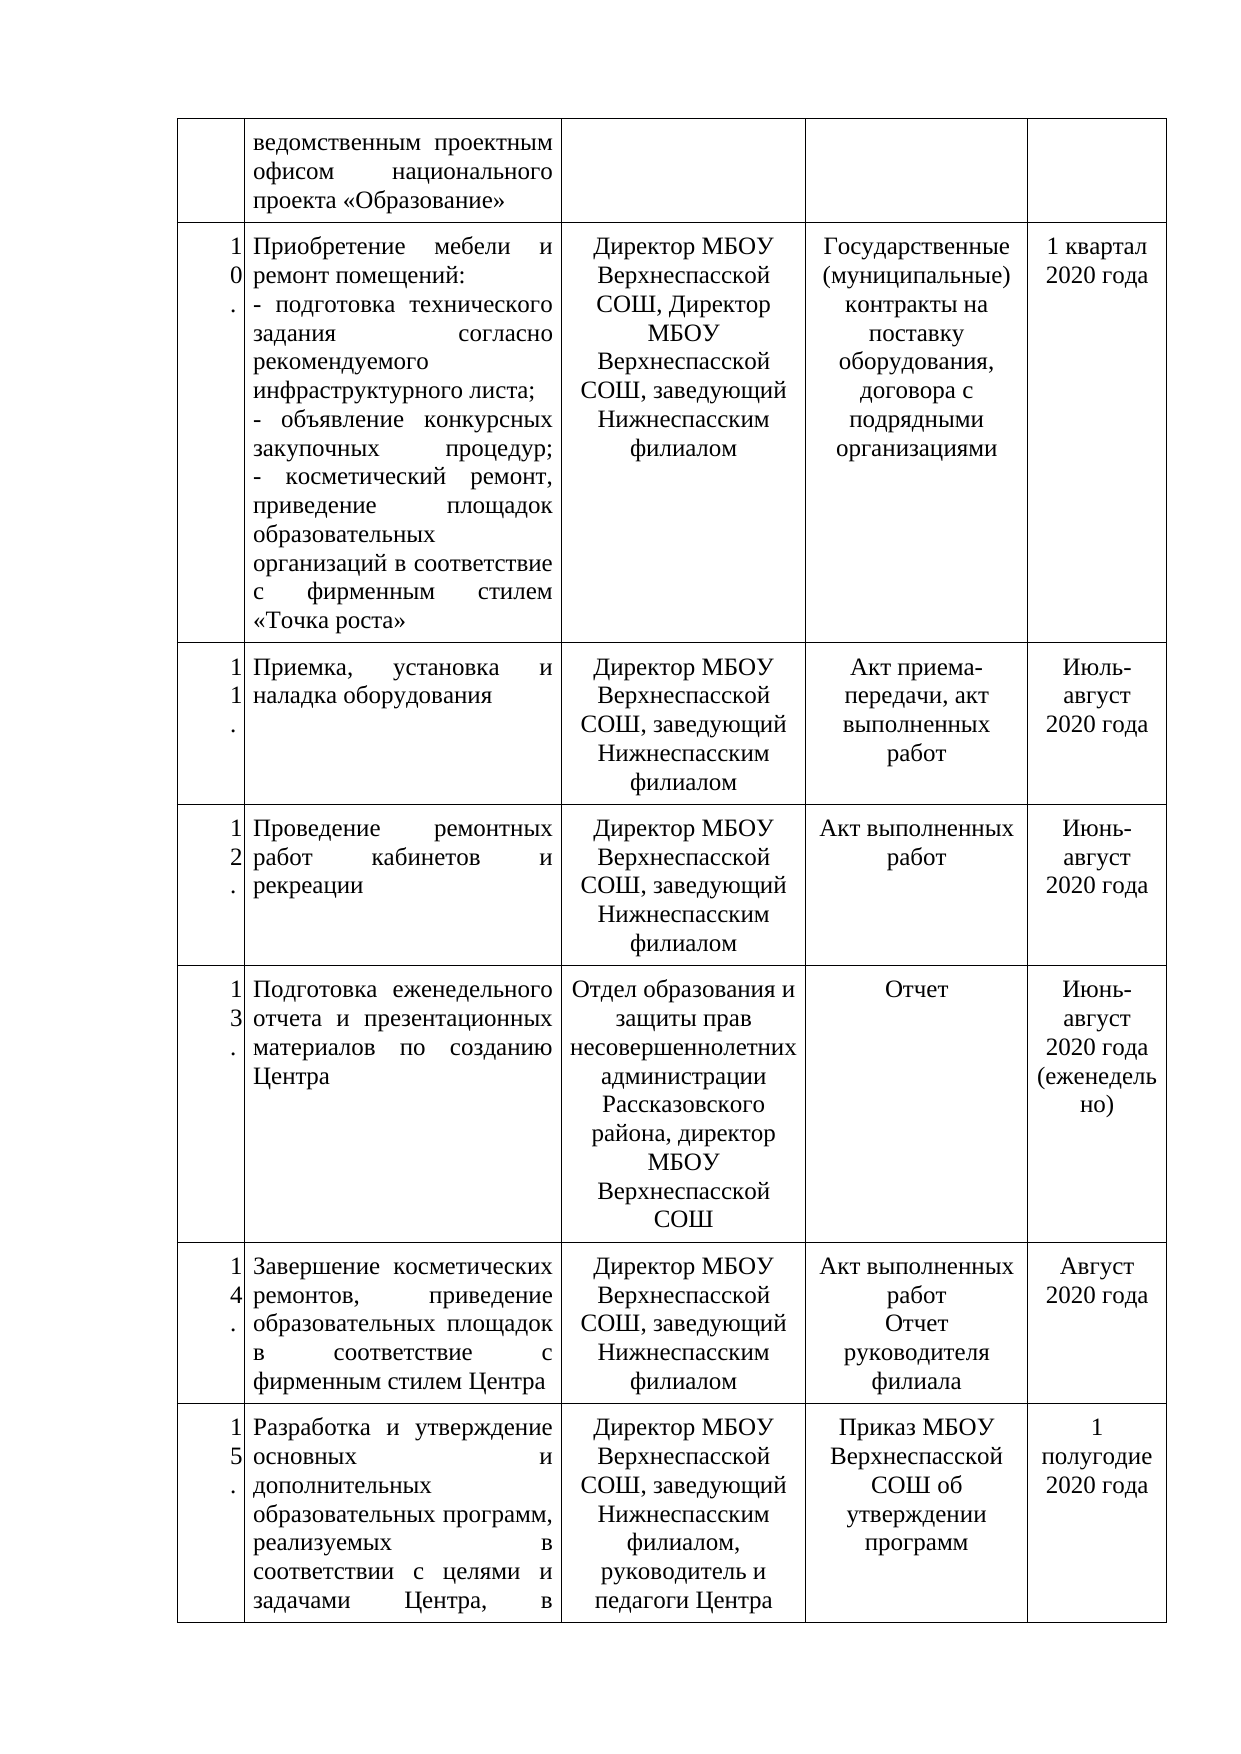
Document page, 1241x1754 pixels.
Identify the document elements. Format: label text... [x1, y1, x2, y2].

table_cell ведомственным проектным офисом национального проекта «Образование» [245, 119, 561, 222]
table_cell Акт приема-передачи, акт выполненных работ [806, 643, 1027, 804]
table_cell [178, 1404, 244, 1622]
table_cell Отчет [806, 966, 1027, 1242]
table_cell Акт выполненных работ Отчет руководителя филиала [806, 1243, 1027, 1403]
table_cell [178, 643, 244, 804]
table_cell [178, 119, 244, 222]
table_cell Приемка, установка и наладка оборудования [245, 643, 561, 804]
table_cell [178, 805, 244, 965]
table_cell Директор МБОУ Верхнеспасской СОШ, заведующий Нижнеспасским филиалом, руководитель и педагоги Центра [562, 1404, 805, 1622]
table_cell 1 квартал 2020 года [1028, 223, 1166, 642]
table_cell Государственные (муниципальные) контракты на поставку оборудования, договора с подрядными организациями [806, 223, 1027, 642]
table_cell Подготовка еженедельного отчета и презентационных материалов по созданию Центра [245, 966, 561, 1242]
table_cell Июнь-август 2020 года (еженедельно) [1028, 966, 1166, 1242]
table_cell Акт выполненных работ [806, 805, 1027, 965]
table_cell [178, 223, 244, 642]
table_cell Приказ МБОУ Верхнеспасской СОШ об утверждении программ [806, 1404, 1027, 1622]
table_cell Август 2020 года [1028, 1243, 1166, 1403]
table_cell Директор МБОУ Верхнеспасской СОШ, заведующий Нижнеспасским филиалом [562, 643, 805, 804]
table_cell Отдел образования и защиты прав несовершеннолетних администрации Рассказовского района, директор МБОУ Верхнеспасской СОШ [562, 966, 805, 1242]
table_cell Приобретение мебели и ремонт помещений: - подготовка технического задания согласно рекомендуемого инфраструктурного листа; - объявление конкурсных закупочных процедур; - косметический ремонт, приведение площадок образовательных организаций в соответствие с фирменным стилем «Точка роста» [245, 223, 561, 642]
table_cell [1028, 119, 1166, 222]
table_cell [562, 119, 805, 222]
table_cell [806, 119, 1027, 222]
table_cell Июнь-август 2020 года [1028, 805, 1166, 965]
table_cell Завершение косметических ремонтов, приведение образовательных площадок в соответствие с фирменным стилем Центра [245, 1243, 561, 1403]
table_cell Директор МБОУ Верхнеспасской СОШ, Директор МБОУ Верхнеспасской СОШ, заведующий Нижнеспасским филиалом [562, 223, 805, 642]
table_cell Проведение ремонтных работ кабинетов и рекреации [245, 805, 561, 965]
table_cell [178, 1243, 244, 1403]
table_cell Директор МБОУ Верхнеспасской СОШ, заведующий Нижнеспасским филиалом [562, 805, 805, 965]
table_cell Июль-август 2020 года [1028, 643, 1166, 804]
table_cell Разработка и утверждение основных и дополнительных образовательных программ, реализуемых в соответствии с целями и задачами Центра, в [245, 1404, 561, 1622]
table_cell [178, 966, 244, 1242]
table_cell Директор МБОУ Верхнеспасской СОШ, заведующий Нижнеспасским филиалом [562, 1243, 805, 1403]
table_cell 1 полугодие 2020 года [1028, 1404, 1166, 1622]
